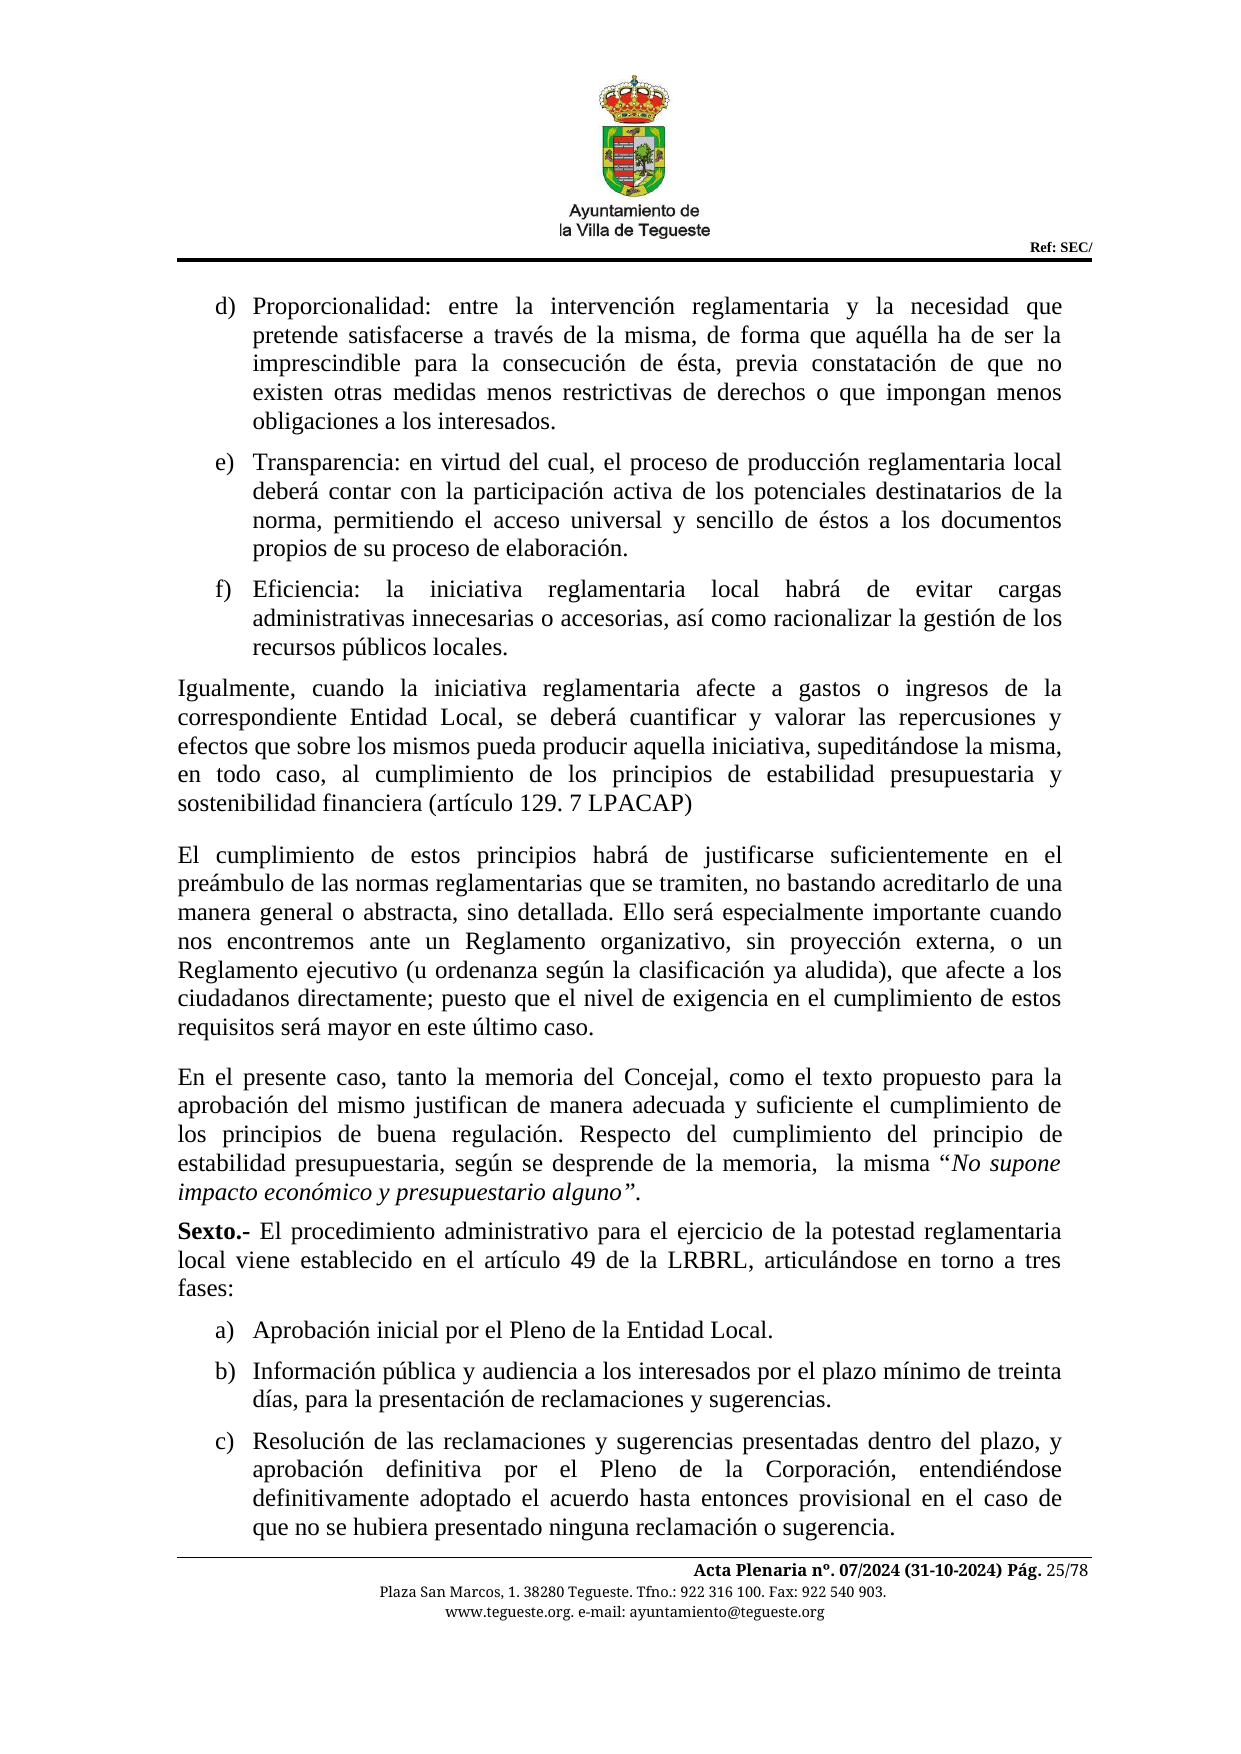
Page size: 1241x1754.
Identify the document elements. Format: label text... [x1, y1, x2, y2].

list Transparencia: en virtud del cual, el proceso de producción reglamentaria local deberá contar con la participación activa de los potenciales destinatarios de la norma, permitiendo el acceso universal y sencillo de éstos a los documentos propios de su proceso de elaboración. [215, 447, 1063, 562]
text Sexto.- El procedimiento administrativo para el ejercicio de la potestad reglamentaria local viene establecido en el artículo 49 de la LRBRL, articulándose en torno a tres fases: [177, 1216, 1063, 1302]
list Información pública y audiencia a los interesados por el plazo mínimo de treinta días, para la presentación de reclamaciones y sugerencias. [215, 1356, 1063, 1413]
list Aprobación inicial por el Pleno de la Entidad Local. [215, 1315, 1063, 1343]
list Eficiencia: la iniciativa reglamentaria local habrá de evitar cargas administrativas innecesarias o accesorias, así como racionalizar la gestión de los recursos públicos locales. [215, 574, 1063, 661]
text En el presente caso, tanto la memoria del Concejal, como el texto propuesto para la aprobación del mismo justifican de manera adecuada y suficiente el cumplimiento de los principios de buena regulación. Respecto del cumplimiento del principio de estabilidad presupuestaria, según se desprende de la memoria, la misma “No supone impacto económico y presupuestario alguno”. [177, 1062, 1063, 1206]
text El cumplimiento de estos principios habrá de justificarse suficientemente en el preámbulo de las normas reglamentarias que se tramiten, no bastando acreditarlo de una manera general o abstracta, sino detallada. Ello será especialmente importante cuando nos encontremos ante un Reglamento organizativo, sin proyección externa, o un Reglamento ejecutivo (u ordenanza según la clasificación ya aludida), que afecte a los ciudadanos directamente; puesto que el nivel de exigencia en el cumplimiento de estos requisitos será mayor en este último caso. [177, 840, 1063, 1041]
list Resolución de las reclamaciones y sugerencias presentadas dentro del plazo, y aprobación definitiva por el Pleno de la Corporación, entendiéndose definitivamente adoptado el acuerdo hasta entonces provisional en el caso de que no se hubiera presentado ninguna reclamación o sugerencia. [215, 1426, 1063, 1541]
list Proporcionalidad: entre la intervención reglamentaria y la necesidad que pretende satisfacerse a través de la misma, de forma que aquélla ha de ser la imprescindible para la consecución de ésta, previa constatación de que no existen otras medidas menos restrictivas de derechos o que impongan menos obligaciones a los interesados. [215, 291, 1063, 435]
text Igualmente, cuando la iniciativa reglamentaria afecte a gastos o ingresos de la correspondiente Entidad Local, se deberá cuantificar y valorar las repercusiones y efectos que sobre los mismos pueda producir aquella iniciativa, supeditándose la misma, en todo caso, al cumplimiento de los principios de estabilidad presupuestaria y sostenibilidad financiera (artículo 129. 7 LPACAP) [177, 673, 1063, 817]
